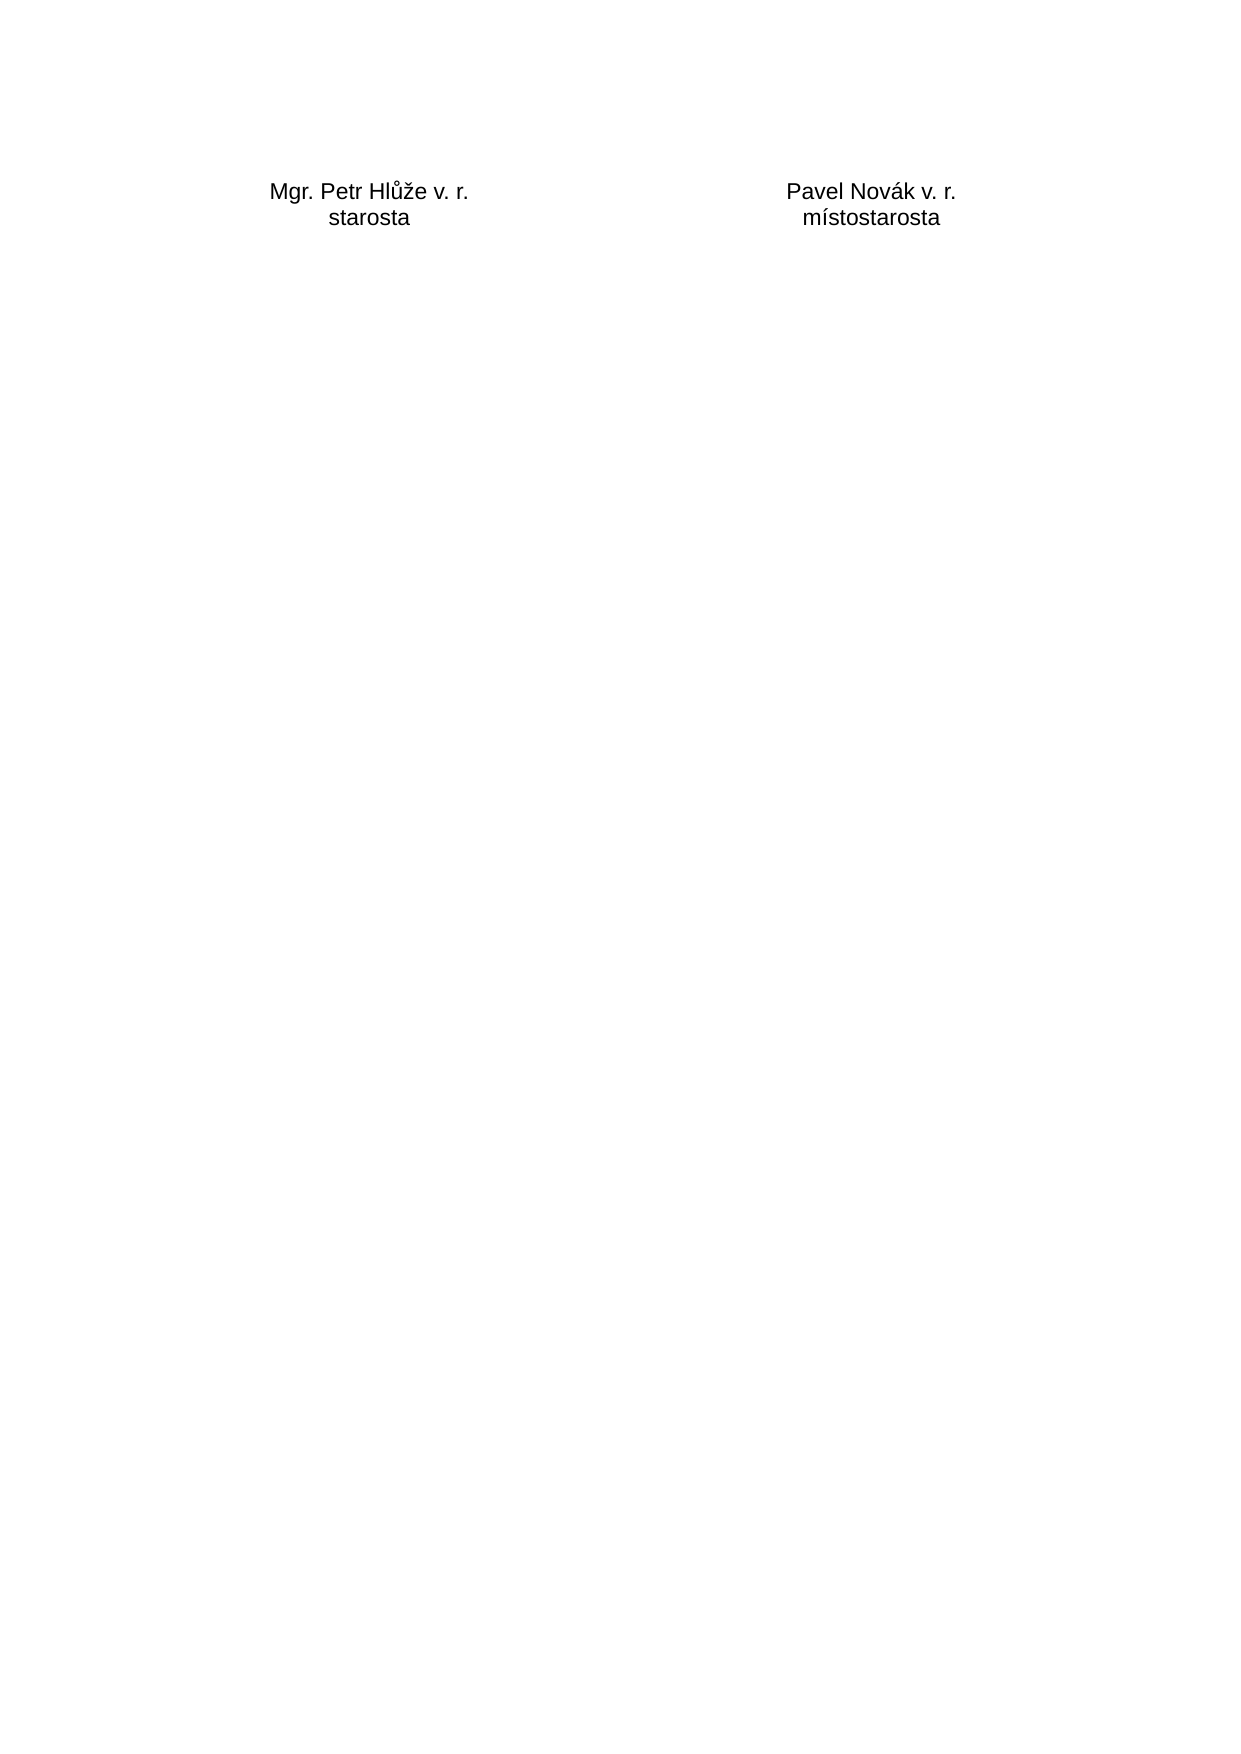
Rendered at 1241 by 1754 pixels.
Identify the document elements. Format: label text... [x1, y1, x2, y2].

table_header Mgr. Petr Hlůže v. r. starosta [118, 118, 620, 236]
table_header Pavel Novák v. r. místostarosta [620, 118, 1122, 236]
table_cell [118, 236, 620, 354]
table_cell [620, 236, 1122, 354]
